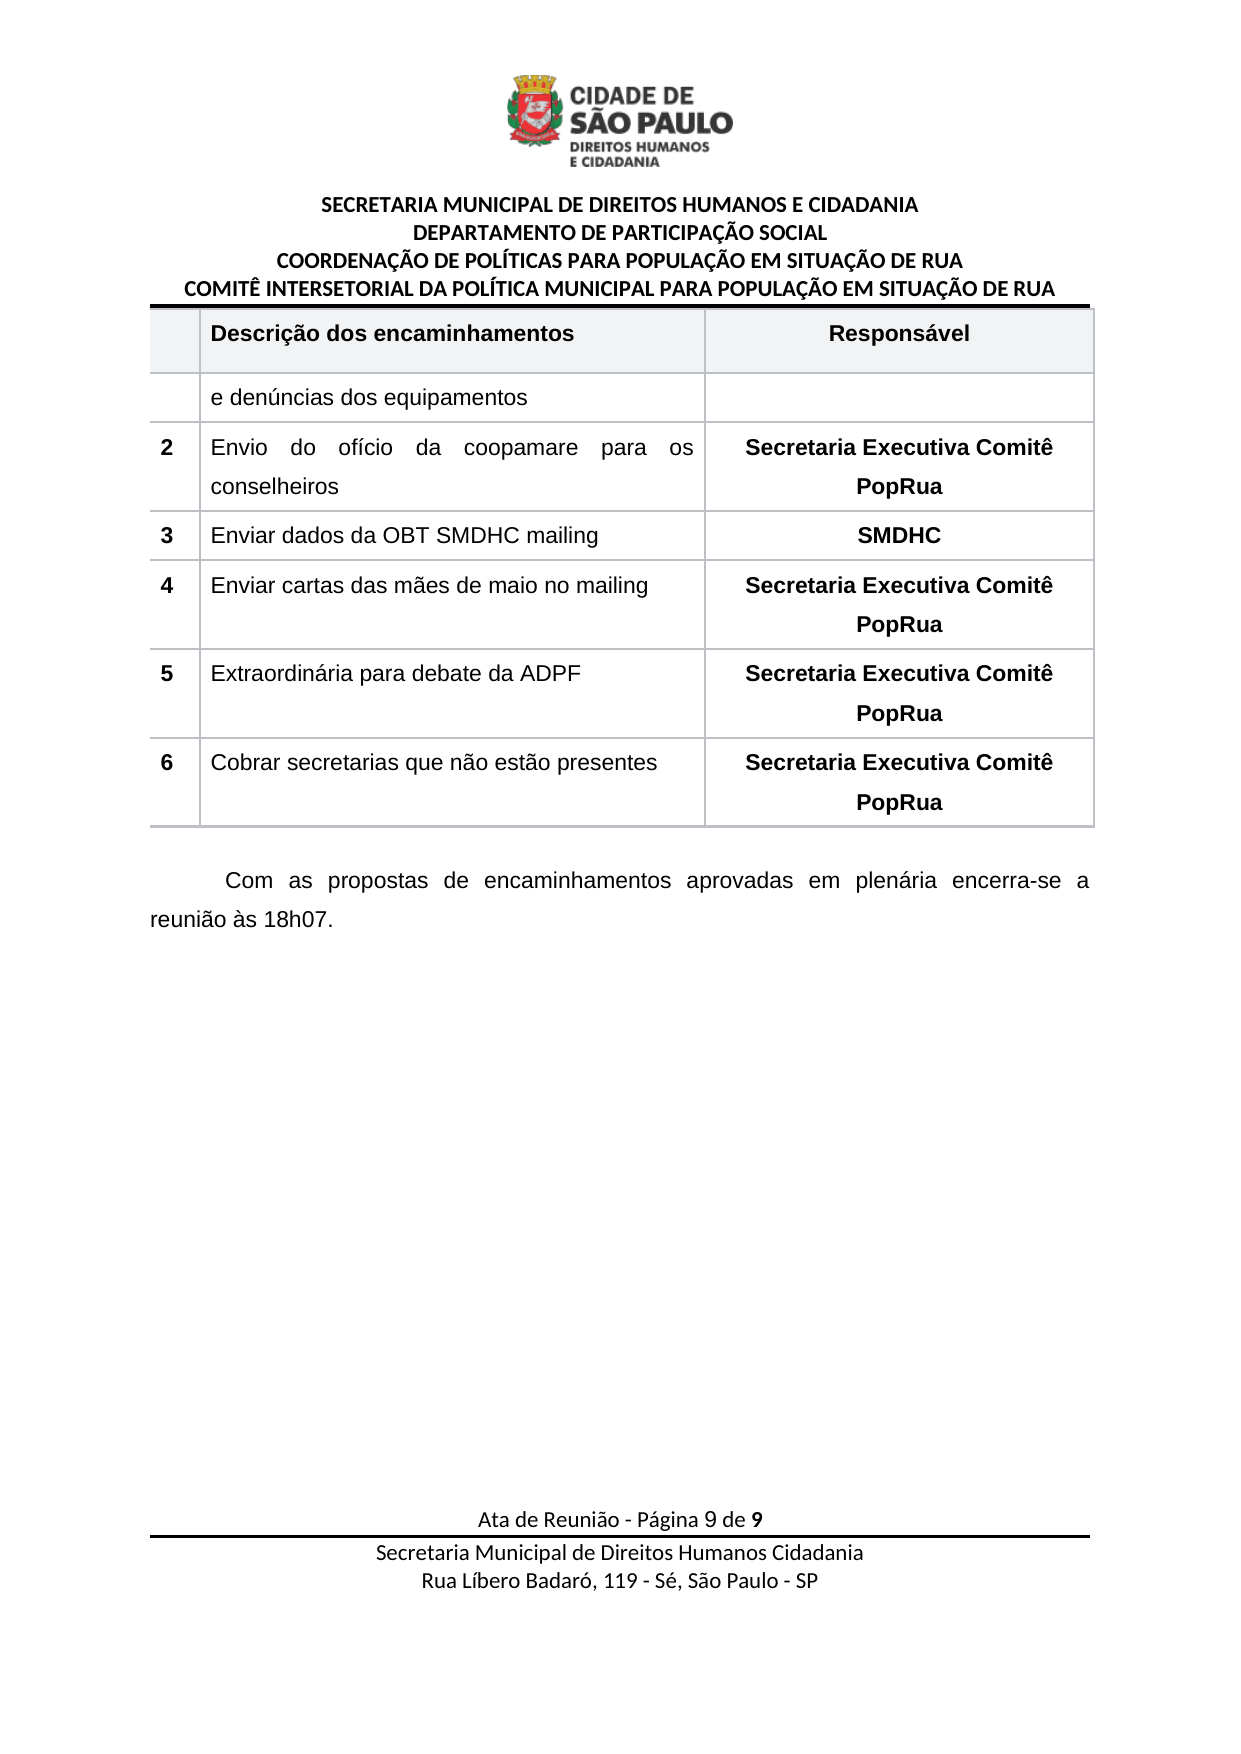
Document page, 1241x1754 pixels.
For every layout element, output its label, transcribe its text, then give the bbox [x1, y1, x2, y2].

table_header Descrição dos encaminhamentos [201, 310, 704, 372]
table_cell Envio do ofício da coopamare para os conselheiros [201, 423, 704, 510]
table_cell e denúncias dos equipamentos [201, 374, 704, 421]
table_cell SMDHC [706, 512, 1093, 559]
table_cell Cobrar secretarias que não estão presentes [201, 739, 704, 825]
table_cell 2 [150, 423, 199, 510]
table_cell [150, 374, 199, 421]
table_cell 3 [150, 512, 199, 559]
table_cell Extraordinária para debate da ADPF [201, 650, 704, 737]
table_cell 6 [150, 739, 199, 825]
table_header [150, 310, 199, 372]
table_cell Enviar cartas das mães de maio no mailing [201, 561, 704, 648]
table_cell Enviar dados da OBT SMDHC mailing [201, 512, 704, 559]
picture [507, 75, 733, 167]
table_cell Secretaria Executiva Comitê PopRua [706, 561, 1093, 648]
text Com as propostas de encaminhamentos aprovadas em plenária encerra-se a reunião às 18h07. [150, 867, 1090, 933]
table_header Responsável [706, 310, 1093, 372]
table_cell Secretaria Executiva Comitê PopRua [706, 739, 1093, 825]
table_cell [706, 374, 1093, 421]
table_cell Secretaria Executiva Comitê PopRua [706, 423, 1093, 510]
table_cell 4 [150, 561, 199, 648]
table_cell 5 [150, 650, 199, 737]
table_cell Secretaria Executiva Comitê PopRua [706, 650, 1093, 737]
